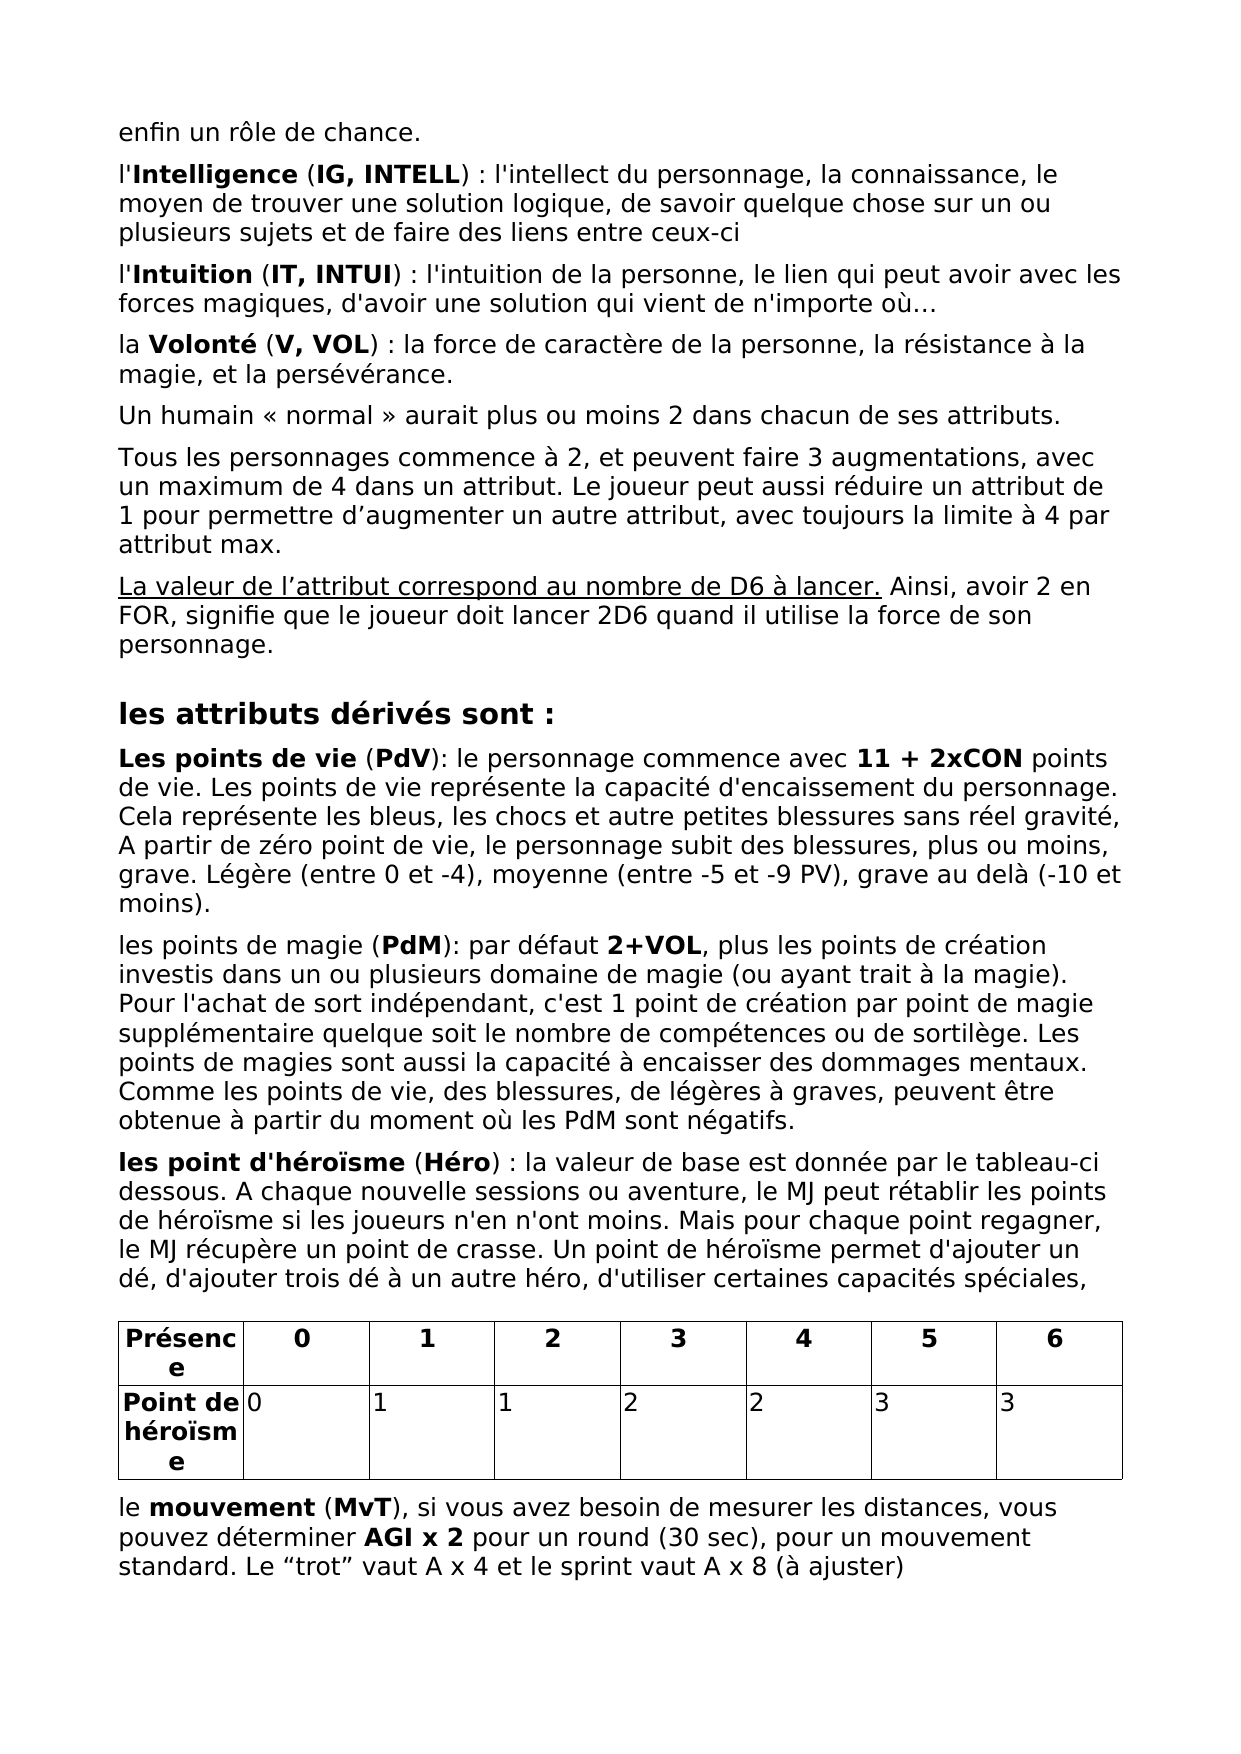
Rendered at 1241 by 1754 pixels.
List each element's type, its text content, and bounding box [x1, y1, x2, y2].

table_header 4 [747, 1322, 871, 1385]
table_cell 1 [495, 1386, 620, 1479]
table_cell Point de héroïsme [119, 1386, 243, 1479]
text l'Intuition (IT, INTUI) : l'intuition de la personne, le lien qui peut avoir avec les forces magiques, d'avoir une solution qui vient de n'importe où… [118, 260, 1122, 318]
text Les points de vie (PdV): le personnage commence avec 11 + 2xCON points de vie. Les points de vie représente la capacité d'encaissement du personnage. Cela représente les bleus, les chocs et autre petites blessures sans réel gravité, A partir de zéro point de vie, le personnage subit des blessures, plus ou moins, grave. Légère (entre 0 et -4), moyenne (entre -5 et -9 PV), grave au delà (-10 et moins). [118, 744, 1122, 919]
text enfin un rôle de chance. [118, 118, 1122, 147]
table_header Présence [119, 1322, 243, 1385]
table_header 0 [244, 1322, 369, 1385]
table_header 5 [872, 1322, 996, 1385]
table_header 3 [621, 1322, 746, 1385]
text les points de magie (PdM): par défaut 2+VOL, plus les points de création investis dans un ou plusieurs domaine de magie (ou ayant trait à la magie). Pour l'achat de sort indépendant, c'est 1 point de création par point de magie supplémentaire quelque soit le nombre de compétences ou de sortilège. Les points de magies sont aussi la capacité à encaisser des dommages mentaux. Comme les points de vie, des blessures, de légères à graves, peuvent être obtenue à partir du moment où les PdM sont négatifs. [118, 931, 1122, 1135]
table_header 1 [370, 1322, 494, 1385]
table_cell 2 [747, 1386, 871, 1479]
text La valeur de l’attribut correspond au nombre de D6 à lancer. Ainsi, avoir 2 en FOR, signifie que le joueur doit lancer 2D6 quand il utilise la force de son personnage. [118, 572, 1122, 660]
text Tous les personnages commence à 2, et peuvent faire 3 augmentations, avec un maximum de 4 dans un attribut. Le joueur peut aussi réduire un attribut de 1 pour permettre d’augmenter un autre attribut, avec toujours la limite à 4 par attribut max. [118, 443, 1122, 560]
subtitle les attributs dérivés sont : [118, 697, 1122, 731]
table_cell 3 [872, 1386, 996, 1479]
table_header 2 [495, 1322, 620, 1385]
table_cell 2 [621, 1386, 746, 1479]
text les point d'héroïsme (Héro) : la valeur de base est donnée par le tableau-ci dessous. A chaque nouvelle sessions ou aventure, le MJ peut rétablir les points de héroïsme si les joueurs n'en n'ont moins. Mais pour chaque point regagner, le MJ récupère un point de crasse. Un point de héroïsme permet d'ajouter un dé, d'ajouter trois dé à un autre héro, d'utiliser certaines capacités spéciales, [118, 1148, 1122, 1294]
text Un humain « normal » aurait plus ou moins 2 dans chacun de ses attributs. [118, 401, 1122, 431]
text l'Intelligence (IG, INTELL) : l'intellect du personnage, la connaissance, le moyen de trouver une solution logique, de savoir quelque chose sur un ou plusieurs sujets et de faire des liens entre ceux-ci [118, 160, 1122, 247]
table_cell 0 [244, 1386, 369, 1479]
table_cell 3 [997, 1386, 1122, 1479]
text la Volonté (V, VOL) : la force de caractère de la personne, la résistance à la magie, et la persévérance. [118, 331, 1122, 389]
table_header 6 [997, 1322, 1122, 1385]
text le mouvement (MvT), si vous avez besoin de mesurer les distances, vous pouvez déterminer AGI x 2 pour un round (30 sec), pour un mouvement standard. Le “trot” vaut A x 4 et le sprint vaut A x 8 (à ajuster) [118, 1494, 1122, 1581]
table_cell 1 [370, 1386, 494, 1479]
